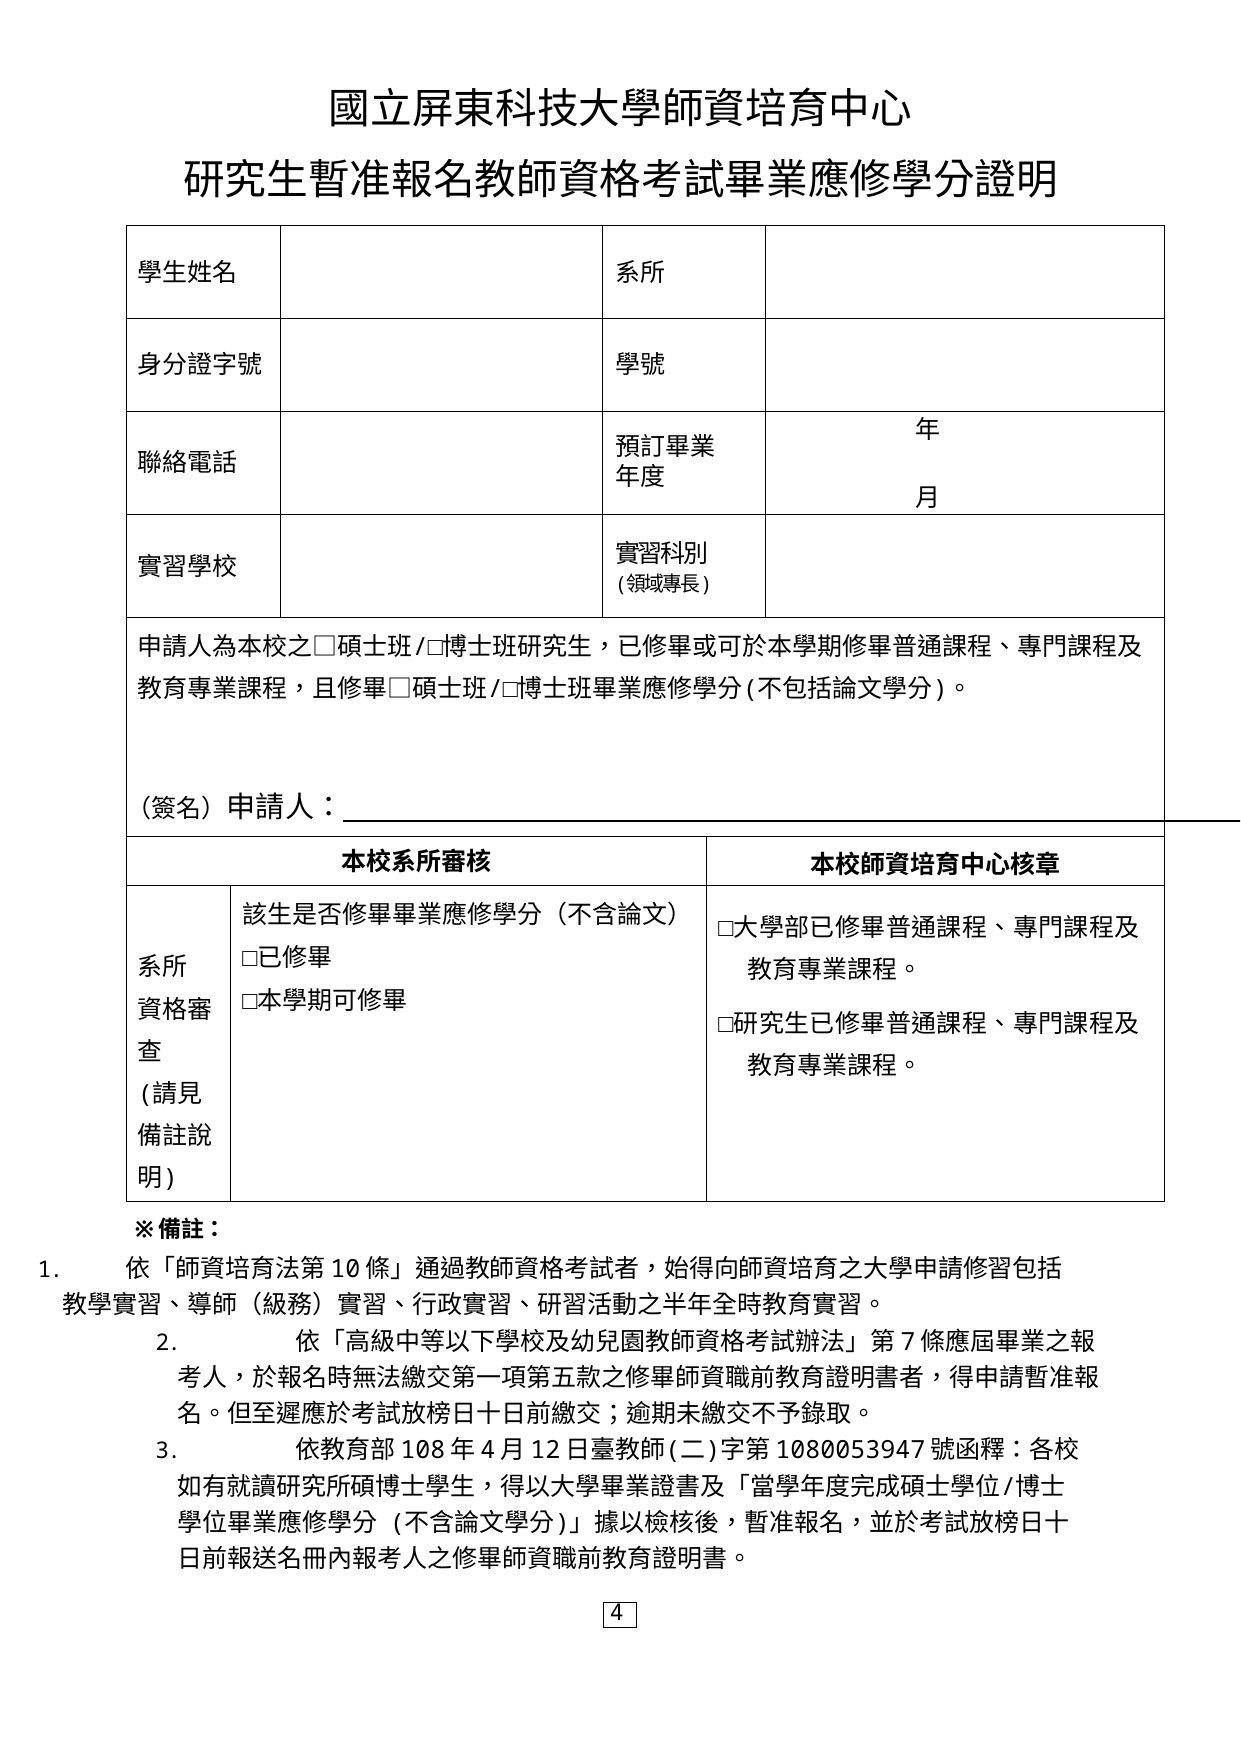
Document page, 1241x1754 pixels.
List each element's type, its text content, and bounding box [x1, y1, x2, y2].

list 依「高級中等以下學校及幼兒園教師資格考試辦法」第7條應屆畢業之報考人，於報名時無法繳交第一項第五款之修畢師資職前教育證明書者，得申請暫准報名。但至遲應於考試放榜日十日前繳交；逾期未繳交不予錄取。 [155, 1321, 1102, 1430]
text 研究生暫准報名教師資格考試畢業應修學分證明 [181, 146, 1060, 206]
table_cell [281, 319, 602, 411]
table_cell [766, 319, 1164, 411]
list 依「師資培育法第10條」通過教師資格考試者，始得向師資培育之大學申請修習包括教學實習、導師（級務）實習、行政實習、研習活動之半年全時教育實習。 [37, 1248, 1081, 1321]
table_cell 聯絡電話 [127, 412, 280, 514]
table_cell 年 月 [766, 412, 1164, 514]
table_cell [281, 412, 602, 514]
table_header [281, 226, 602, 317]
table_cell 身分證字號 [127, 319, 280, 411]
table_header [766, 226, 1164, 317]
table_cell 該生是否修畢畢業應修學分（不含論文） □已修畢 □本學期可修畢 [231, 886, 706, 1201]
table_cell 預訂畢業年度 [603, 412, 765, 514]
table_cell 實習科別 (領域專長) [603, 515, 765, 617]
table_header 學生姓名 [127, 226, 280, 317]
subtitle 國立屏東科技大學師資培育中心 [181, 75, 1060, 135]
table_cell 實習學校 [127, 515, 280, 617]
text ※備註： [130, 1213, 1188, 1244]
table_cell 學號 [603, 319, 765, 411]
list 依教育部108年4月12日臺教師(二)字第1080053947號函釋：各校如有就讀研究所碩博士學生，得以大學畢業證書及「當學年度完成碩士學位/博士學位畢業應修學分 (不含論文學分)」據以檢核後，暫准報名，並於考試放榜日十日前報送名冊內報考人之修畢師資職前教育證明書。 [155, 1430, 1081, 1575]
table_cell 申請人為本校之□碩士班/□博士班研究生，已修畢或可於本學期修畢普通課程、專門課程及教育專業課程，且修畢□碩士班/□博士班畢業應修學分(不包括論文學分)。 （簽名）申請人： [127, 618, 1164, 836]
table_cell 本校師資培育中心核章 [707, 837, 1164, 885]
table_cell [281, 515, 602, 617]
table_cell □大學部已修畢普通課程、專門課程及教育專業課程。 □研究生已修畢普通課程、專門課程及教育專業課程。 [707, 886, 1164, 1201]
table_header 系所 [603, 226, 765, 317]
table_cell [766, 515, 1164, 617]
table_cell 系所 資格審查 (請見備註說明) [127, 886, 230, 1201]
table_cell 本校系所審核 [127, 837, 706, 885]
